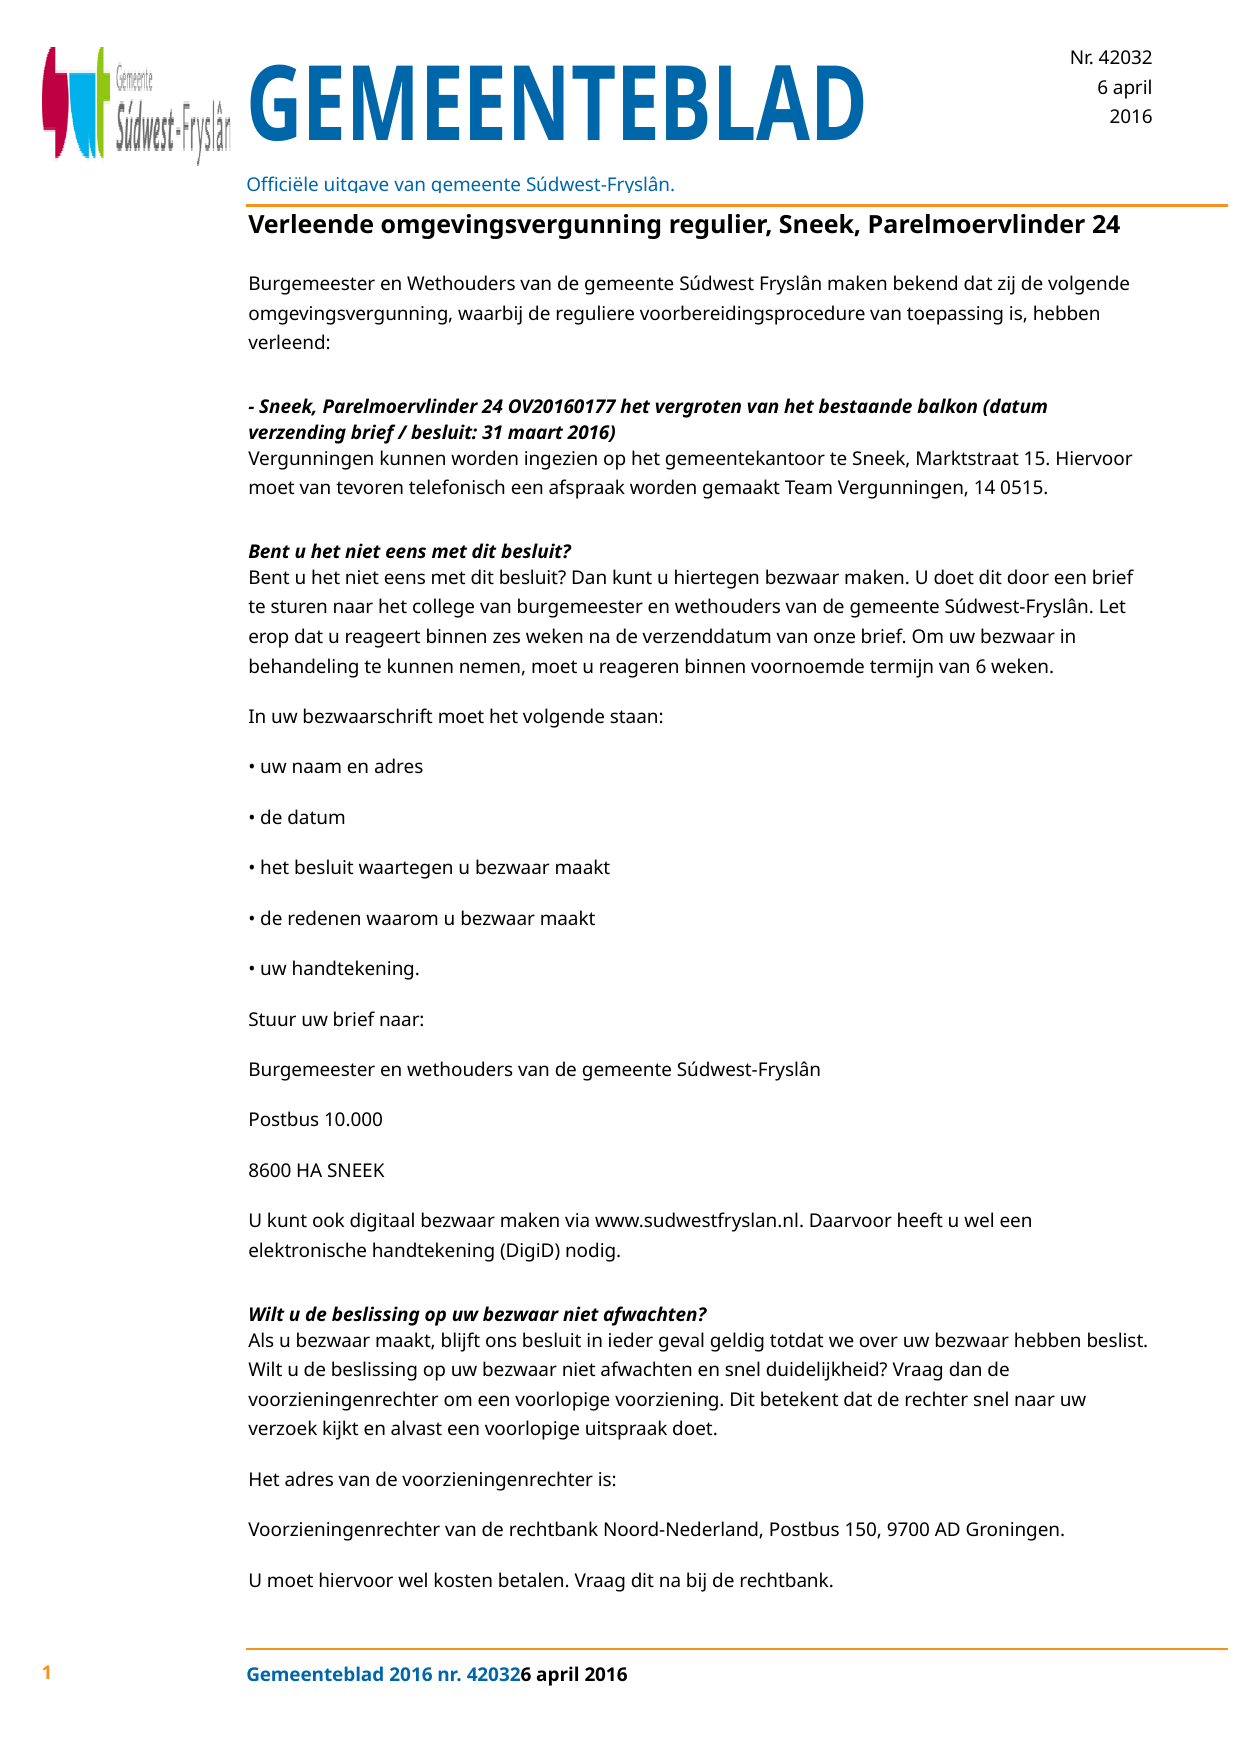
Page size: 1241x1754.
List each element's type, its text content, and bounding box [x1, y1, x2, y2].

text Bent u het niet eens met dit besluit? [248, 538, 1152, 564]
text Bent u het niet eens met dit besluit? Dan kunt u hiertegen bezwaar maken. U doet dit door een brief te sturen naar het college van burgemeester en wethouders van de gemeente Súdwest-Fryslân. Let erop dat u reageert binnen zes weken na de verzenddatum van onze brief. Om uw bezwaar in behandeling te kunnen nemen, moet u reageren binnen voornoemde termijn van 6 weken. [248, 564, 1152, 679]
text Wilt u de beslissing op uw bezwaar niet afwachten? [248, 1301, 1152, 1327]
text Burgemeester en wethouders van de gemeente Súdwest-Fryslân [248, 1056, 1152, 1082]
text • uw naam en adres [248, 754, 1152, 779]
text In uw bezwaarschrift moet het volgende staan: [248, 703, 1152, 729]
text 8600 HA SNEEK [248, 1157, 1152, 1183]
text Postbus 10.000 [248, 1107, 1152, 1132]
picture [41, 47, 231, 172]
text Verleende omgevingsvergunning regulier, Sneek, Parelmoervlinder 24 [248, 207, 1152, 241]
text Burgemeester en Wethouders van de gemeente Súdwest Fryslân maken bekend dat zij de volgende omgevingsvergunning, waarbij de reguliere voorbereidingsprocedure van toepassing is, hebben verleend: [248, 270, 1152, 355]
text • het besluit waartegen u bezwaar maakt [248, 854, 1152, 880]
text • de datum [248, 804, 1152, 830]
text U kunt ook digitaal bezwaar maken via www.sudwestfryslan.nl. Daarvoor heeft u wel een elektronische handtekening (DigiD) nodig. [248, 1207, 1152, 1263]
text Als u bezwaar maakt, blijft ons besluit in ieder geval geldig totdat we over uw bezwaar hebben beslist. Wilt u de beslissing op uw bezwaar niet afwachten en snel duidelijkheid? Vraag dan de voorzieningenrechter om een voorlopige voorziening. Dit betekent dat de rechter snel naar uw verzoek kijkt en alvast een voorlopige uitspraak doet. [248, 1327, 1152, 1441]
text Stuur uw brief naar: [248, 1006, 1152, 1032]
text - Sneek, Parelmoervlinder 24 OV20160177 het vergroten van het bestaande balkon (datum verzending brief / besluit: 31 maart 2016) [248, 393, 1152, 445]
text Het adres van de voorzieningenrechter is: [248, 1466, 1152, 1492]
text • uw handtekening. [248, 955, 1152, 981]
text U moet hiervoor wel kosten betalen. Vraag dit na bij de rechtbank. [248, 1567, 1152, 1592]
text Voorzieningenrechter van de rechtbank Noord-Nederland, Postbus 150, 9700 AD Groningen. [248, 1516, 1152, 1542]
text Vergunningen kunnen worden ingezien op het gemeentekantoor te Sneek, Marktstraat 15. Hiervoor moet van tevoren telefonisch een afspraak worden gemaakt Team Vergunningen, 14 0515. [248, 445, 1152, 500]
text • de redenen waarom u bezwaar maakt [248, 905, 1152, 931]
